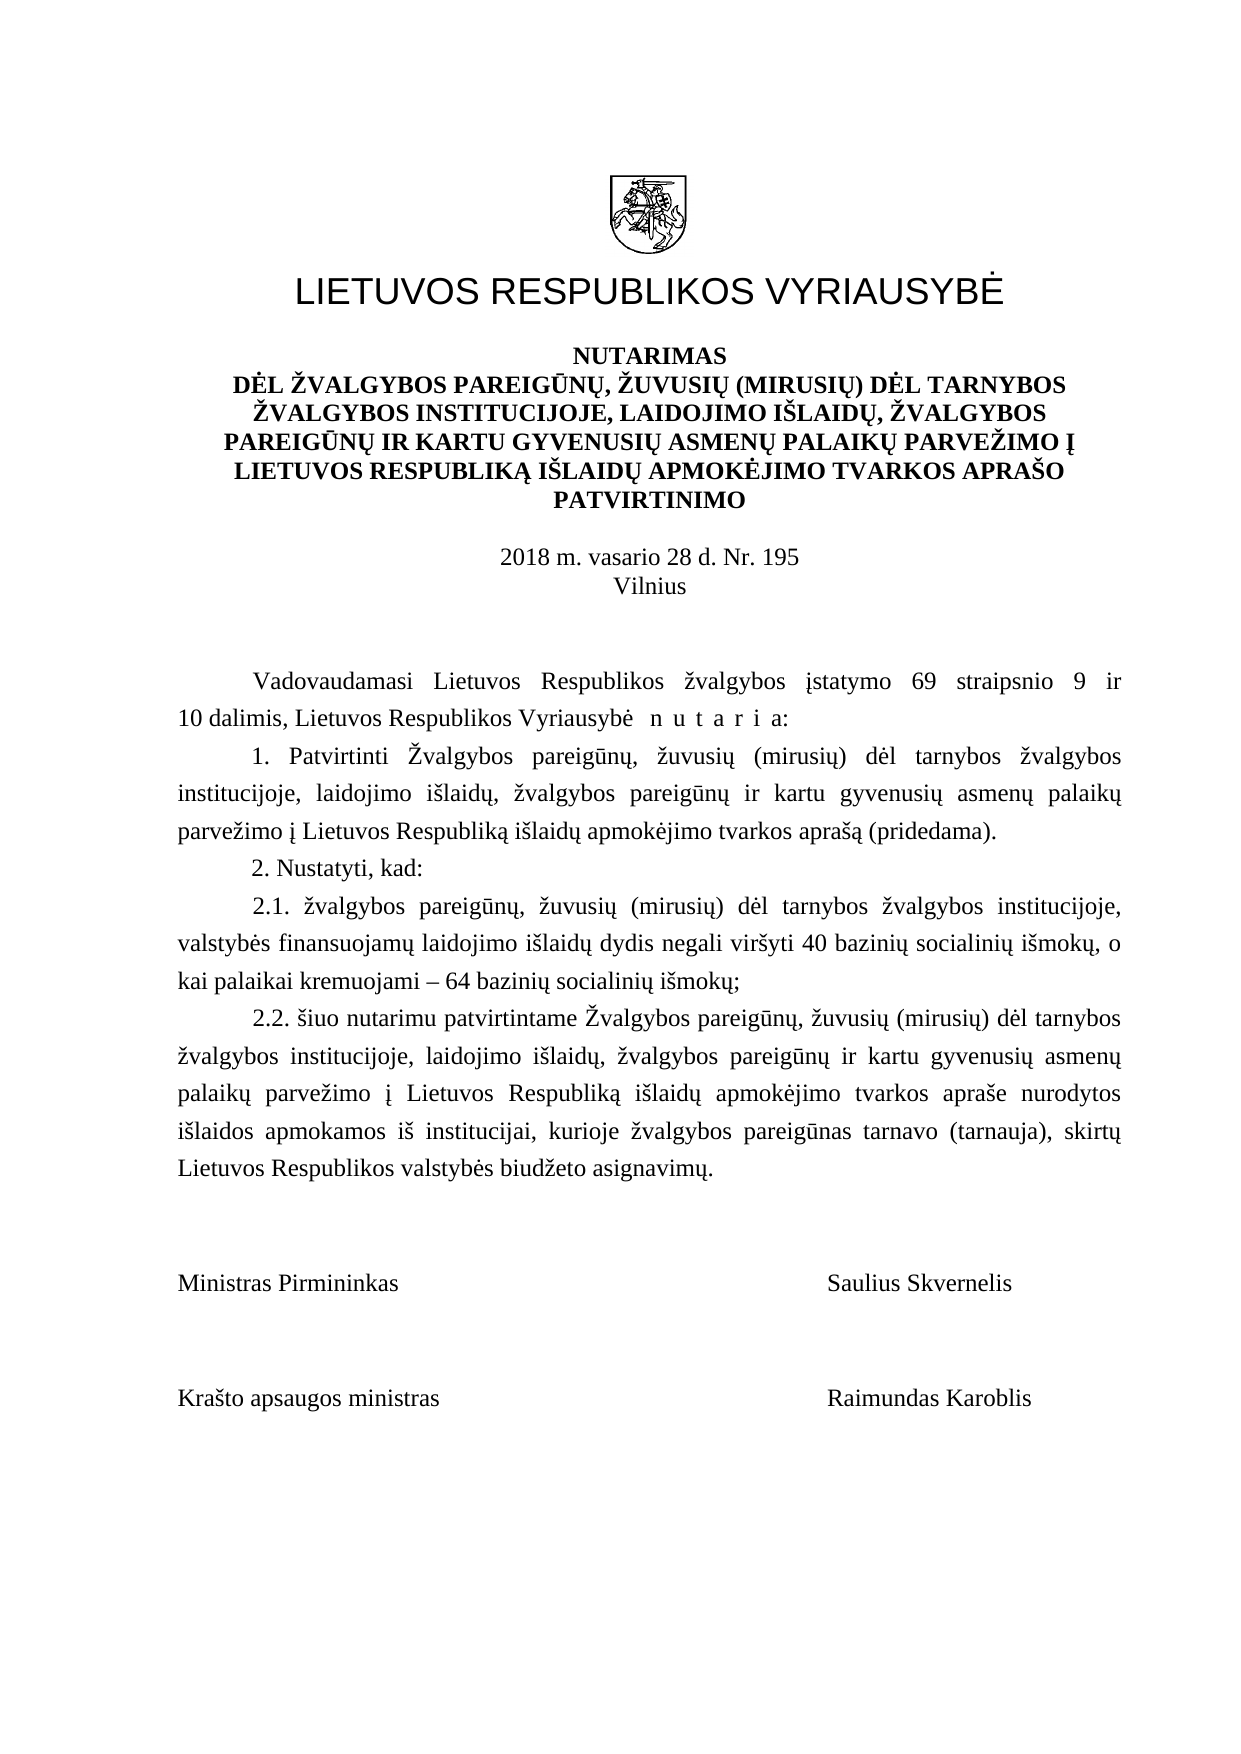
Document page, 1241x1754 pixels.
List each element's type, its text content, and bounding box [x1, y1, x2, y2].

text Vilnius [177, 571, 1122, 600]
text nutarimas [177, 341, 1122, 370]
text Vadovaudamasi Lietuvos Respublikos žvalgybos įstatymo 69 straipsnio 9 ir 10 dalimis, Lietuvos Respublikos Vyriausybė nutaria: [177, 657, 1122, 732]
text 2. Nustatyti, kad: [177, 845, 1122, 882]
text 2.1. žvalgybos pareigūnų, žuvusių (mirusių) dėl tarnybos žvalgybos institucijoje, valstybės finansuojamų laidojimo išlaidų dydis negali viršyti 40 bazinių socialinių išmokų, o kai palaikai kremuojami – 64 bazinių socialinių išmokų; [177, 882, 1122, 995]
text Lietuvos Respublikos Vyriausybė [177, 269, 1122, 312]
text Ministras Pirmininkas Saulius Skvernelis [177, 1268, 1122, 1297]
text Krašto apsaugos ministras Raimundas Karoblis [177, 1383, 1122, 1412]
text 2.2. šiuo nutarimu patvirtintame Žvalgybos pareigūnų, žuvusių (mirusių) dėl tarnybos žvalgybos institucijoje, laidojimo išlaidų, žvalgybos pareigūnų ir kartu gyvenusių asmenų palaikų parvežimo į Lietuvos Respubliką išlaidų apmokėjimo tvarkos apraše nurodytos išlaidos apmokamos iš institucijai, kurioje žvalgybos pareigūnas tarnavo (tarnauja), skirtų Lietuvos Respublikos valstybės biudžeto asignavimų. [177, 995, 1122, 1182]
text 2018 m. vasario 28 d. Nr. 195 [177, 542, 1122, 571]
text 1. Patvirtinti Žvalgybos pareigūnų, žuvusių (mirusių) dėl tarnybos žvalgybos institucijoje, laidojimo išlaidų, žvalgybos pareigūnų ir kartu gyvenusių asmenų palaikų parvežimo į Lietuvos Respubliką išlaidų apmokėjimo tvarkos aprašą (pridedama). [177, 732, 1122, 845]
text DĖL ŽVALGYBOS PAREIGŪNŲ, ŽUVUSIŲ (MIRUSIŲ) DĖL TARNYBOS ŽVALGYBOS INSTITUCIJOJE, LAIDOJIMO IŠLAIDŲ, ŽVALGYBOS PAREIGŪNŲ IR KARTU GYVENUSIŲ ASMENŲ PALAIKŲ PARVEŽIMO Į LIETUVOS RESPUBLIKĄ IŠLAIDŲ APMOKĖJIMO TVARKOS APRAŠO PATVIRTINIMO [177, 370, 1122, 513]
